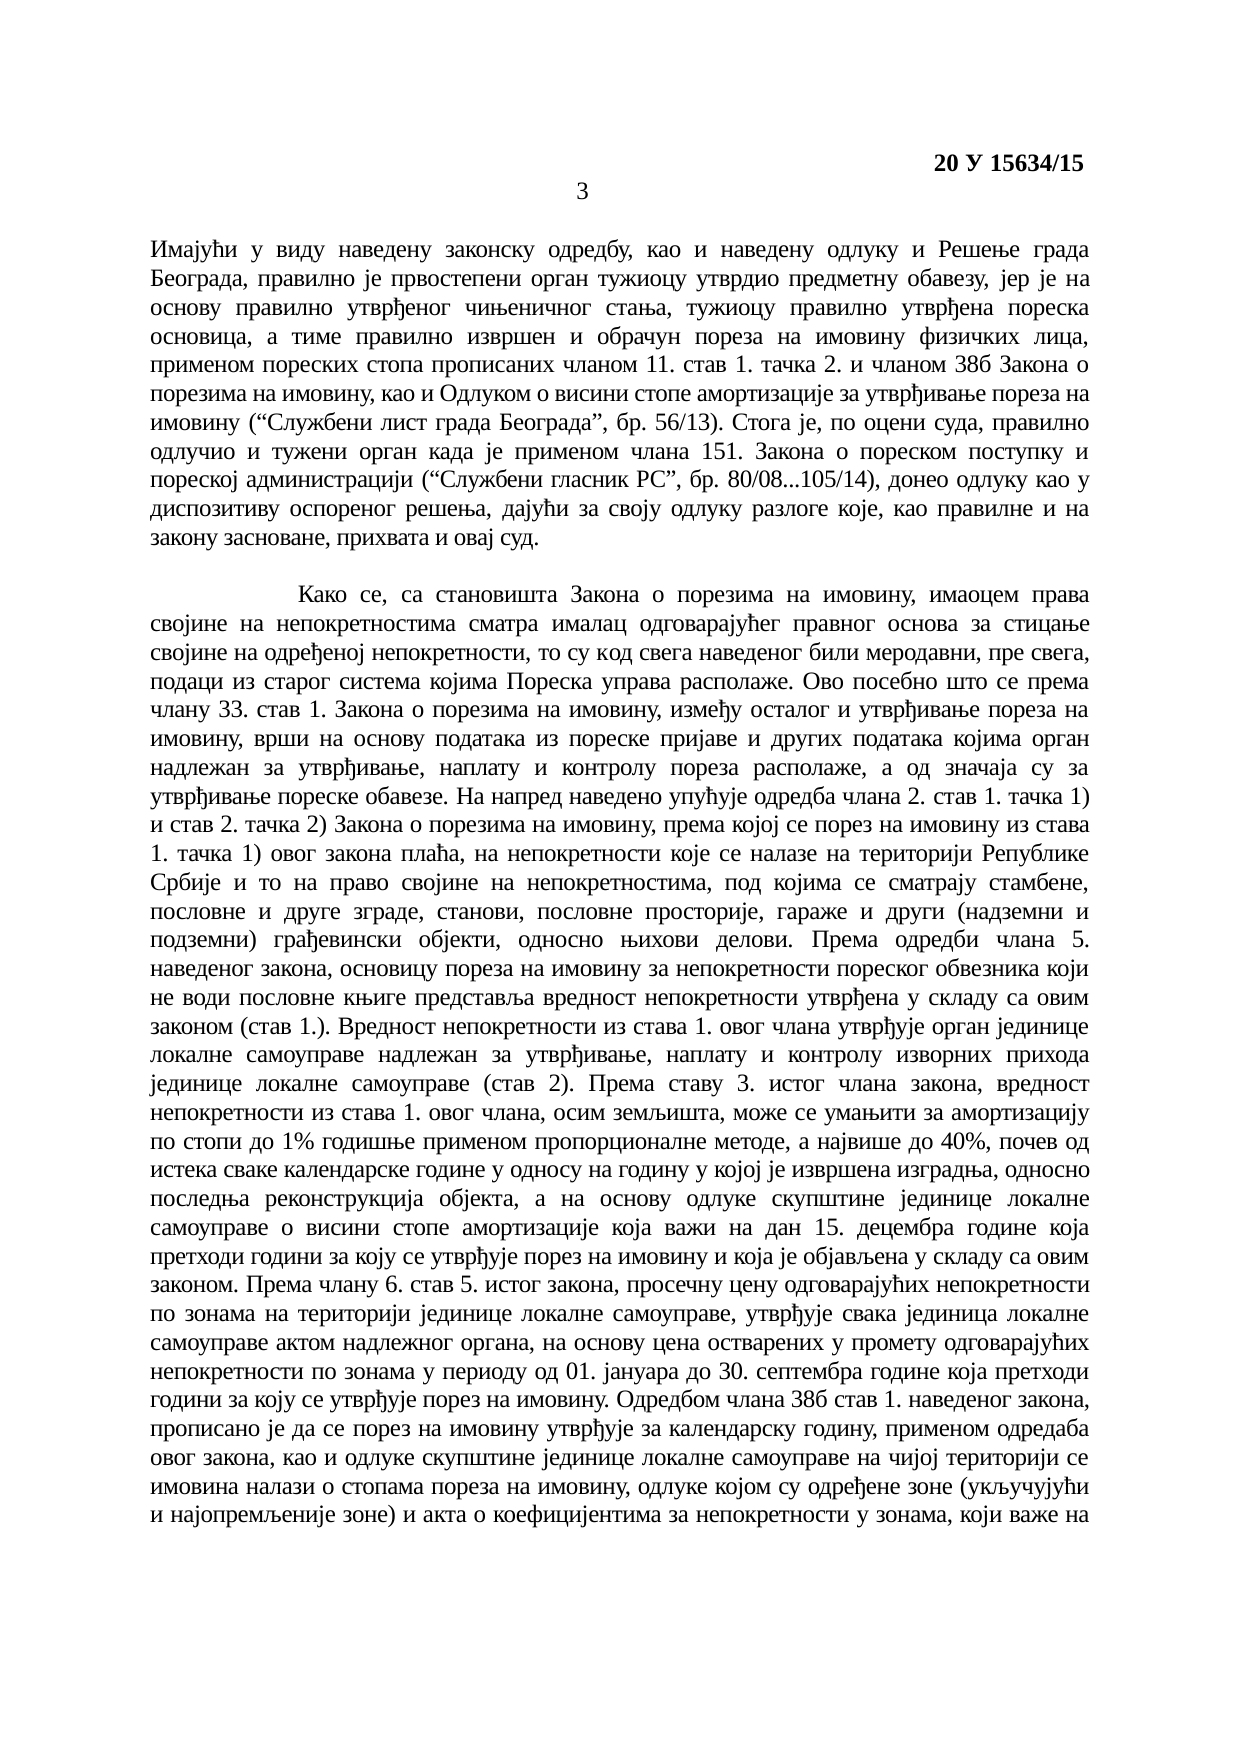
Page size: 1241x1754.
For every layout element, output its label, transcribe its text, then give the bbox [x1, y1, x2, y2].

text Како се, са становишта Закона о порезима на имовину, имаоцем права својине на непокретностима сматра ималац одговарајућег правног основа за стицање својине на одређеној непокретности, то су код свега наведеног били меродавни, пре свега, подаци из старог система којима Пореска управа располаже. Ово посебно што се према члану 33. став 1. Закона о порезима на имовину, између осталог и утврђивање пореза на имовину, врши на основу података из пореске пријаве и других података којима орган надлежан за утврђивање, наплату и контролу пореза располаже, а од значаја су за утврђивање пореске обавезе. На напред наведено упућује одредба члана 2. став 1. тачка 1) и став 2. тачка 2) Закона о порезима на имовину, према којој се порез на имовину из става 1. тачка 1) овог закона плаћа, на непокретности које се налазе на територији Републике Србије и то на право својине на непокретностима, под којима се сматрају стамбене, пословне и друге зграде, станови, пословне просторије, гараже и други (надземни и подземни) грађевински објекти, односно њихови делови. Према одредби члана 5. наведеног закона, основицу пореза на имовину за непокретности пореског обвезника који не води пословне књиге представља вредност непокретности утврђена у складу са овим законом (став 1.). Вредност непокретности из става 1. овог члана утврђује орган јединице локалне самоуправе надлежан за утврђивање, наплату и контролу изворних прихода јединице локалне самоуправе (став 2). Према ставу 3. истог члана закона, вредност непокретности из става 1. овог члана, осим земљишта, може се умањити за амортизацију по стопи до 1% годишње применом пропорционалне методе, а највише до 40%, почев од истека сваке календарске године у односу на годину у којој је извршена изградња, односно последња реконструкција објекта, а на основу одлуке скупштине јединице локалне самоуправе о висини стопе амортизације која важи на дан 15. децембра године која претходи години за коју се утврђује порез на имовину и која је објављена у складу са овим законом. Према члану 6. став 5. истог закона, просечну цену одговарајућих непокретности по зонама на територији јединице локалне самоуправе, утврђује свака јединица локалне самоуправе актом надлежног органа, на основу цена остварених у промету одговарајућих непокретности по зонама у периоду од 01. јануара до 30. септембра године која претходи години за коју се утврђује порез на имовину. Одредбом члана 38б став 1. наведеног закона, прописано је да се порез на имовину утврђује за календарску годину, применом одредаба овог закона, као и одлуке скупштине јединице локалне самоуправе на чијој територији се имовина налази о стопама пореза на имовину, одлуке којом су одређене зоне (укључујући и најопремљеније зоне) и акта о коефицијентима за непокретности у зонама, који важе на [150, 579, 1090, 1528]
text Имајући у виду наведену законску одредбу, као и наведену одлуку и Решење града Београда, правилно је првостепени орган тужиоцу утврдио предметну обавезу, јер је на основу правилно утврђеног чињеничног стања, тужиоцу правилно утврђена пореска основица, а тиме правилно извршен и обрачун пореза на имовину физичких лица, применом пореских стопа прописаних чланом 11. став 1. тачка 2. и чланом 38б Закона о порезима на имовину, као и Одлуком о висини стопе амортизације за утврђивање пореза на имовину (“Службени лист града Београда”, бр. 56/13). Стога је, по оцени суда, правилно одлучио и тужени орган када је применом члана 151. Закона о пореском поступку и пореској администрацији (“Службени гласник РС”, бр. 80/08...105/14), донео одлуку као у диспозитиву оспореног решења, дајући за своју одлуку разлоге које, као правилне и на закону засноване, прихвата и овај суд. [150, 234, 1090, 551]
